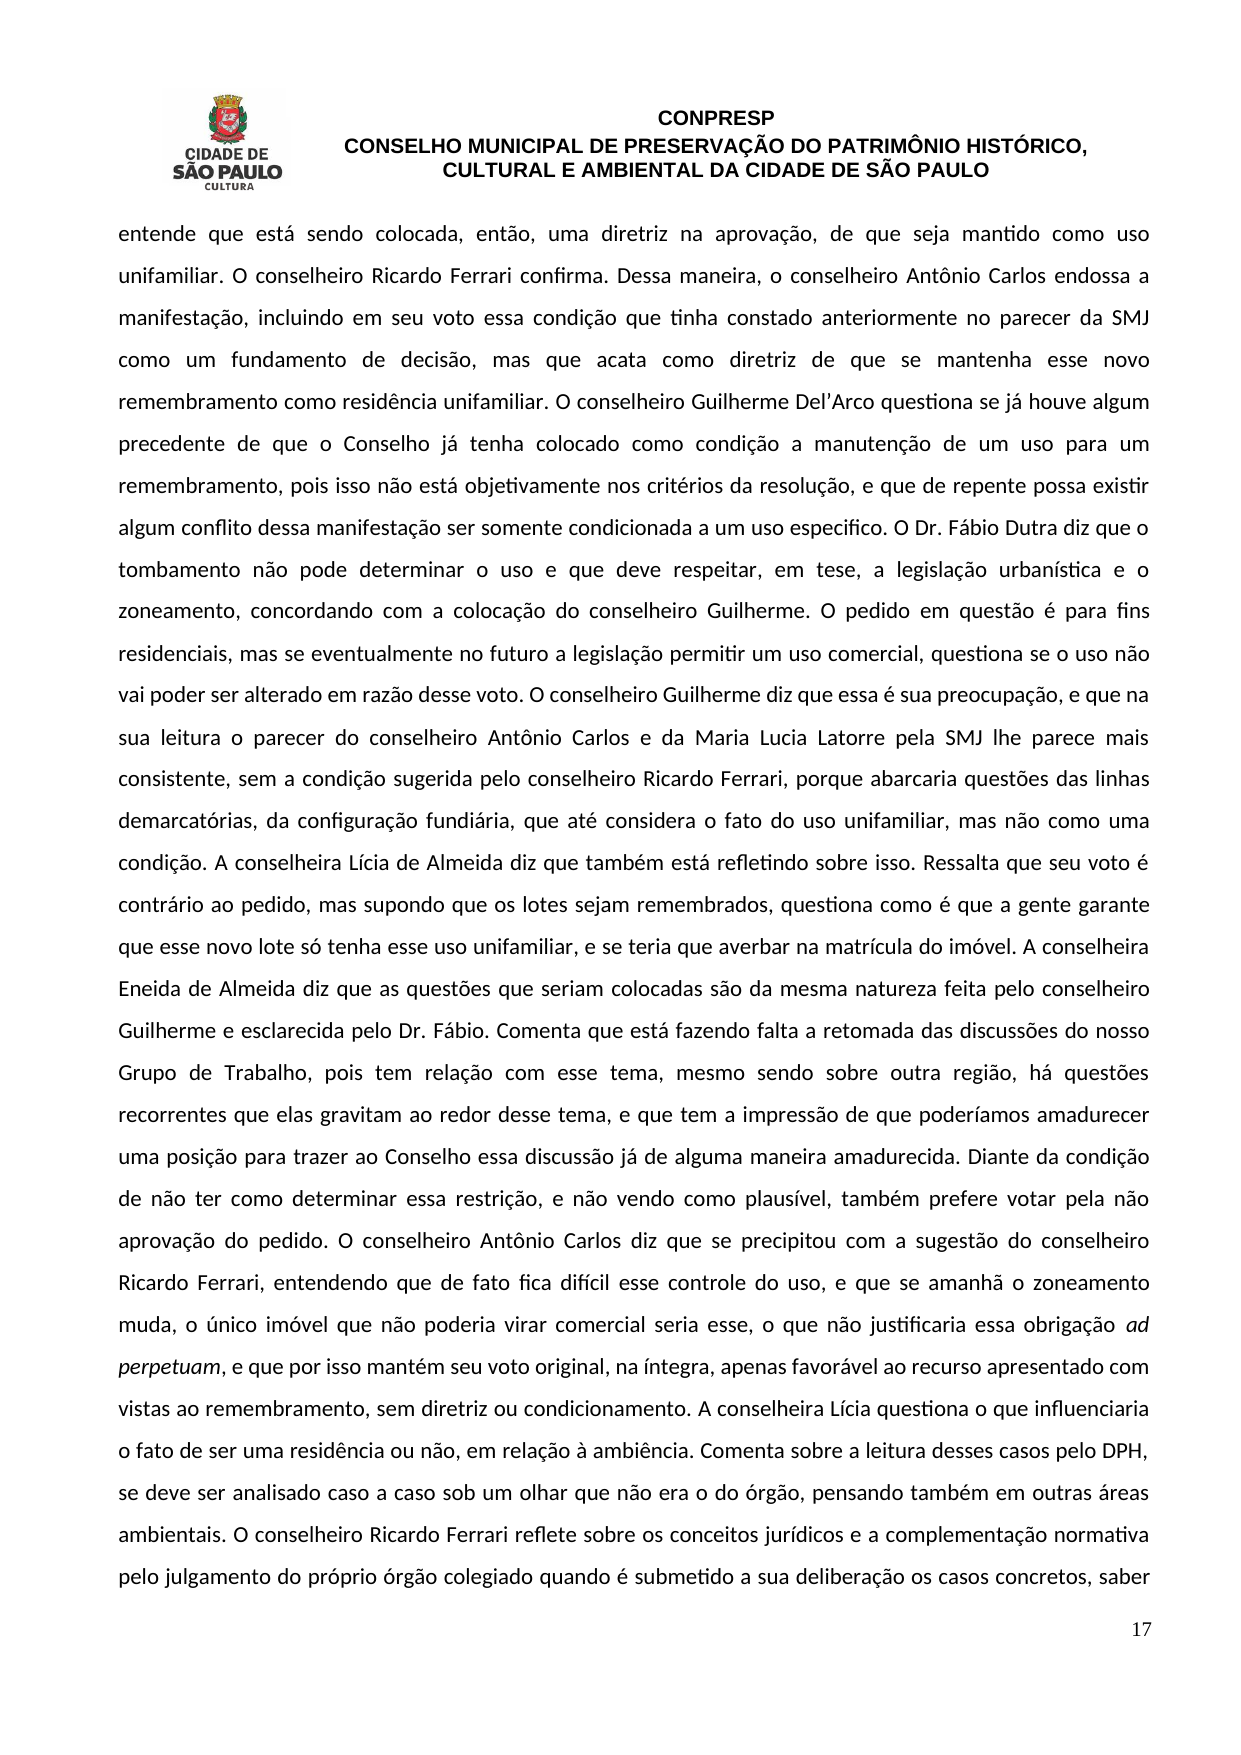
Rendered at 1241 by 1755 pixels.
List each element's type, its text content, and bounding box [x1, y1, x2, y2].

text entende que está sendo colocada, então, uma diretriz na aprovação, de que seja mantido como uso unifamiliar. O conselheiro Ricardo Ferrari confirma. Dessa maneira, o conselheiro Antônio Carlos endossa a manifestação, incluindo em seu voto essa condição que tinha constado anteriormente no parecer da SMJ como um fundamento de decisão, mas que acata como diretriz de que se mantenha esse novo remembramento como residência unifamiliar. O conselheiro Guilherme Del’Arco questiona se já houve algum precedente de que o Conselho já tenha colocado como condição a manutenção de um uso para um remembramento, pois isso não está objetivamente nos critérios da resolução, e que de repente possa existir algum conflito dessa manifestação ser somente condicionada a um uso especifico. O Dr. Fábio Dutra diz que o tombamento não pode determinar o uso e que deve respeitar, em tese, a legislação urbanística e o zoneamento, concordando com a colocação do conselheiro Guilherme. O pedido em questão é para fins residenciais, mas se eventualmente no futuro a legislação permitir um uso comercial, questiona se o uso não vai poder ser alterado em razão desse voto. O conselheiro Guilherme diz que essa é sua preocupação, e que na sua leitura o parecer do conselheiro Antônio Carlos e da Maria Lucia Latorre pela SMJ lhe parece mais consistente, sem a condição sugerida pelo conselheiro Ricardo Ferrari, porque abarcaria questões das linhas demarcatórias, da configuração fundiária, que até considera o fato do uso unifamiliar, mas não como uma condição. A conselheira Lícia de Almeida diz que também está refletindo sobre isso. Ressalta que seu voto é contrário ao pedido, mas supondo que os lotes sejam remembrados, questiona como é que a gente garante que esse novo lote só tenha esse uso unifamiliar, e se teria que averbar na matrícula do imóvel. A conselheira Eneida de Almeida diz que as questões que seriam colocadas são da mesma natureza feita pelo conselheiro Guilherme e esclarecida pelo Dr. Fábio. Comenta que está fazendo falta a retomada das discussões do nosso Grupo de Trabalho, pois tem relação com esse tema, mesmo sendo sobre outra região, há questões recorrentes que elas gravitam ao redor desse tema, e que tem a impressão de que poderíamos amadurecer uma posição para trazer ao Conselho essa discussão já de alguma maneira amadurecida. Diante da condição de não ter como determinar essa restrição, e não vendo como plausível, também prefere votar pela não aprovação do pedido. O conselheiro Antônio Carlos diz que se precipitou com a sugestão do conselheiro Ricardo Ferrari, entendendo que de fato fica difícil esse controle do uso, e que se amanhã o zoneamento muda, o único imóvel que não poderia virar comercial seria esse, o que não justificaria essa obrigação ad perpetuam, e que por isso mantém seu voto original, na íntegra, apenas favorável ao recurso apresentado com vistas ao remembramento, sem diretriz ou condicionamento. A conselheira Lícia questiona o que influenciaria o fato de ser uma residência ou não, em relação à ambiência. Comenta sobre a leitura desses casos pelo DPH, se deve ser analisado caso a caso sob um olhar que não era o do órgão, pensando também em outras áreas ambientais. O conselheiro Ricardo Ferrari reflete sobre os conceitos jurídicos e a complementação normativa pelo julgamento do próprio órgão colegiado quando é submetido a sua deliberação os casos concretos, saber [118, 219, 1152, 1590]
